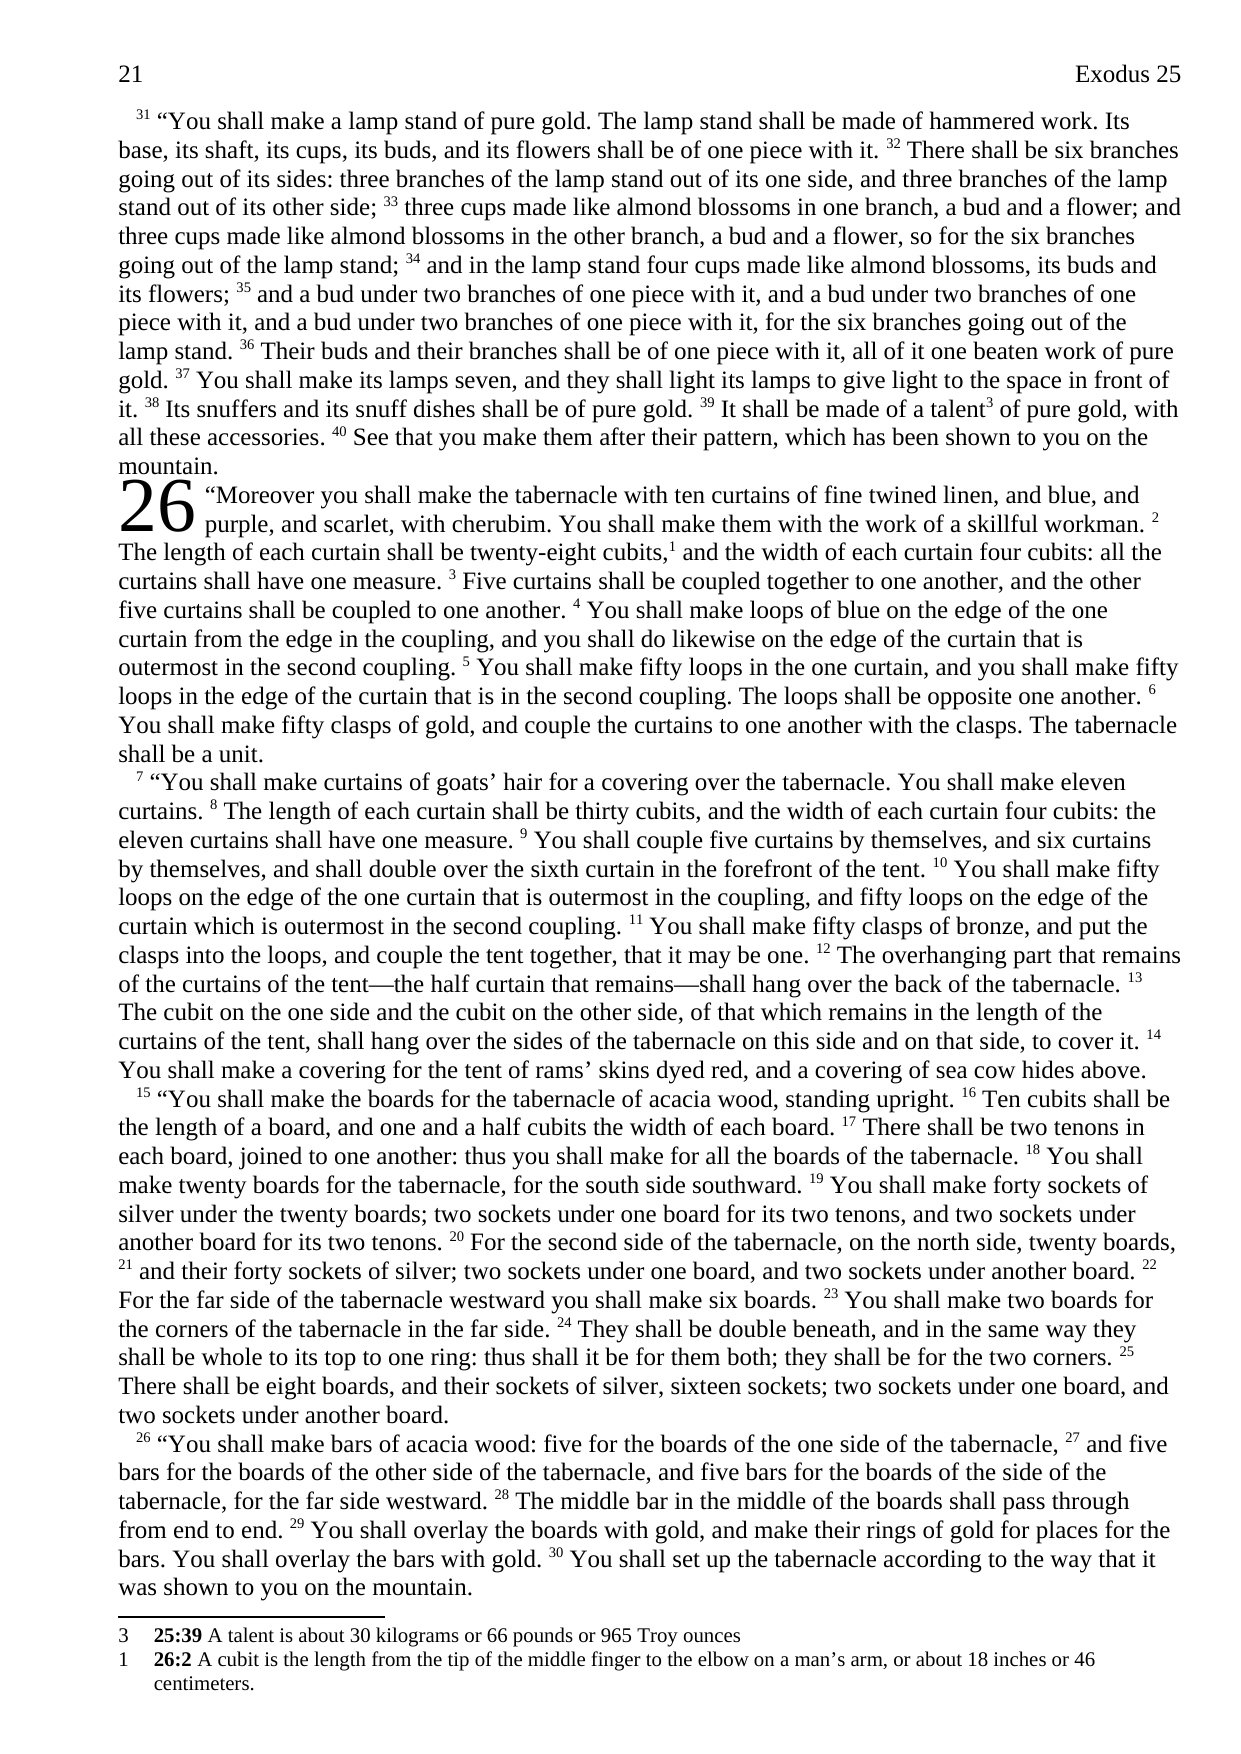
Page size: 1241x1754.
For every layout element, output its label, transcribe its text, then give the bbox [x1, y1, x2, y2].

text 26:2 A cubit is the length from the tip of the middle finger to the elbow on a man’s arm, or about 18 inches or 46 centimeters. [118, 1647, 1181, 1695]
text 31 “You shall make a lamp stand of pure gold. The lamp stand shall be made of hammered work. Its base, its shaft, its cups, its buds, and its flowers shall be of one piece with it. 32 There shall be six branches going out of its sides: three branches of the lamp stand out of its one side, and three branches of the lamp stand out of its other side; 33 three cups made like almond blossoms in one branch, a bud and a flower; and three cups made like almond blossoms in the other branch, a bud and a flower, so for the six branches going out of the lamp stand; 34 and in the lamp stand four cups made like almond blossoms, its buds and its flowers; 35 and a bud under two branches of one piece with it, and a bud under two branches of one piece with it, and a bud under two branches of one piece with it, for the six branches going out of the lamp stand. 36 Their buds and their branches shall be of one piece with it, all of it one beaten work of pure gold. 37 You shall make its lamps seven, and they shall light its lamps to give light to the space in front of it. 38 Its snuffers and its snuff dishes shall be of pure gold. 39 It shall be made of a talent of pure gold, with all these accessories. 40 See that you make them after their pattern, which has been shown to you on the mountain. [118, 106, 1181, 480]
text 26“Moreover you shall make the tabernacle with ten curtains of fine twined linen, and blue, and purple, and scarlet, with cherubim. You shall make them with the work of a skillful workman. 2 The length of each curtain shall be twenty-eight cubits, and the width of each curtain four cubits: all the curtains shall have one measure. 3 Five curtains shall be coupled together to one another, and the other five curtains shall be coupled to one another. 4 You shall make loops of blue on the edge of the one curtain from the edge in the coupling, and you shall do likewise on the edge of the curtain that is outermost in the second coupling. 5 You shall make fifty loops in the one curtain, and you shall make fifty loops in the edge of the curtain that is in the second coupling. The loops shall be opposite one another. 6 You shall make fifty clasps of gold, and couple the curtains to one another with the clasps. The tabernacle shall be a unit. [118, 480, 1181, 767]
text 7 “You shall make curtains of goats’ hair for a covering over the tabernacle. You shall make eleven curtains. 8 The length of each curtain shall be thirty cubits, and the width of each curtain four cubits: the eleven curtains shall have one measure. 9 You shall couple five curtains by themselves, and six curtains by themselves, and shall double over the sixth curtain in the forefront of the tent. 10 You shall make fifty loops on the edge of the one curtain that is outermost in the coupling, and fifty loops on the edge of the curtain which is outermost in the second coupling. 11 You shall make fifty clasps of bronze, and put the clasps into the loops, and couple the tent together, that it may be one. 12 The overhanging part that remains of the curtains of the tent—the half curtain that remains—shall hang over the back of the tabernacle. 13 The cubit on the one side and the cubit on the other side, of that which remains in the length of the curtains of the tent, shall hang over the sides of the tabernacle on this side and on that side, to cover it. 14 You shall make a covering for the tent of rams’ skins dyed red, and a covering of sea cow hides above. [118, 767, 1181, 1084]
text 26 “You shall make bars of acacia wood: five for the boards of the one side of the tabernacle, 27 and five bars for the boards of the other side of the tabernacle, and five bars for the boards of the side of the tabernacle, for the far side westward. 28 The middle bar in the middle of the boards shall pass through from end to end. 29 You shall overlay the boards with gold, and make their rings of gold for places for the bars. You shall overlay the bars with gold. 30 You shall set up the tabernacle according to the way that it was shown to you on the mountain. [118, 1429, 1181, 1601]
text 15 “You shall make the boards for the tabernacle of acacia wood, standing upright. 16 Ten cubits shall be the length of a board, and one and a half cubits the width of each board. 17 There shall be two tenons in each board, joined to one another: thus you shall make for all the boards of the tabernacle. 18 You shall make twenty boards for the tabernacle, for the south side southward. 19 You shall make forty sockets of silver under the twenty boards; two sockets under one board for its two tenons, and two sockets under another board for its two tenons. 20 For the second side of the tabernacle, on the north side, twenty boards, 21 and their forty sockets of silver; two sockets under one board, and two sockets under another board. 22 For the far side of the tabernacle westward you shall make six boards. 23 You shall make two boards for the corners of the tabernacle in the far side. 24 They shall be double beneath, and in the same way they shall be whole to its top to one ring: thus shall it be for them both; they shall be for the two corners. 25 There shall be eight boards, and their sockets of silver, sixteen sockets; two sockets under one board, and two sockets under another board. [118, 1084, 1181, 1429]
text 25:39 A talent is about 30 kilograms or 66 pounds or 965 Troy ounces [118, 1623, 1181, 1647]
